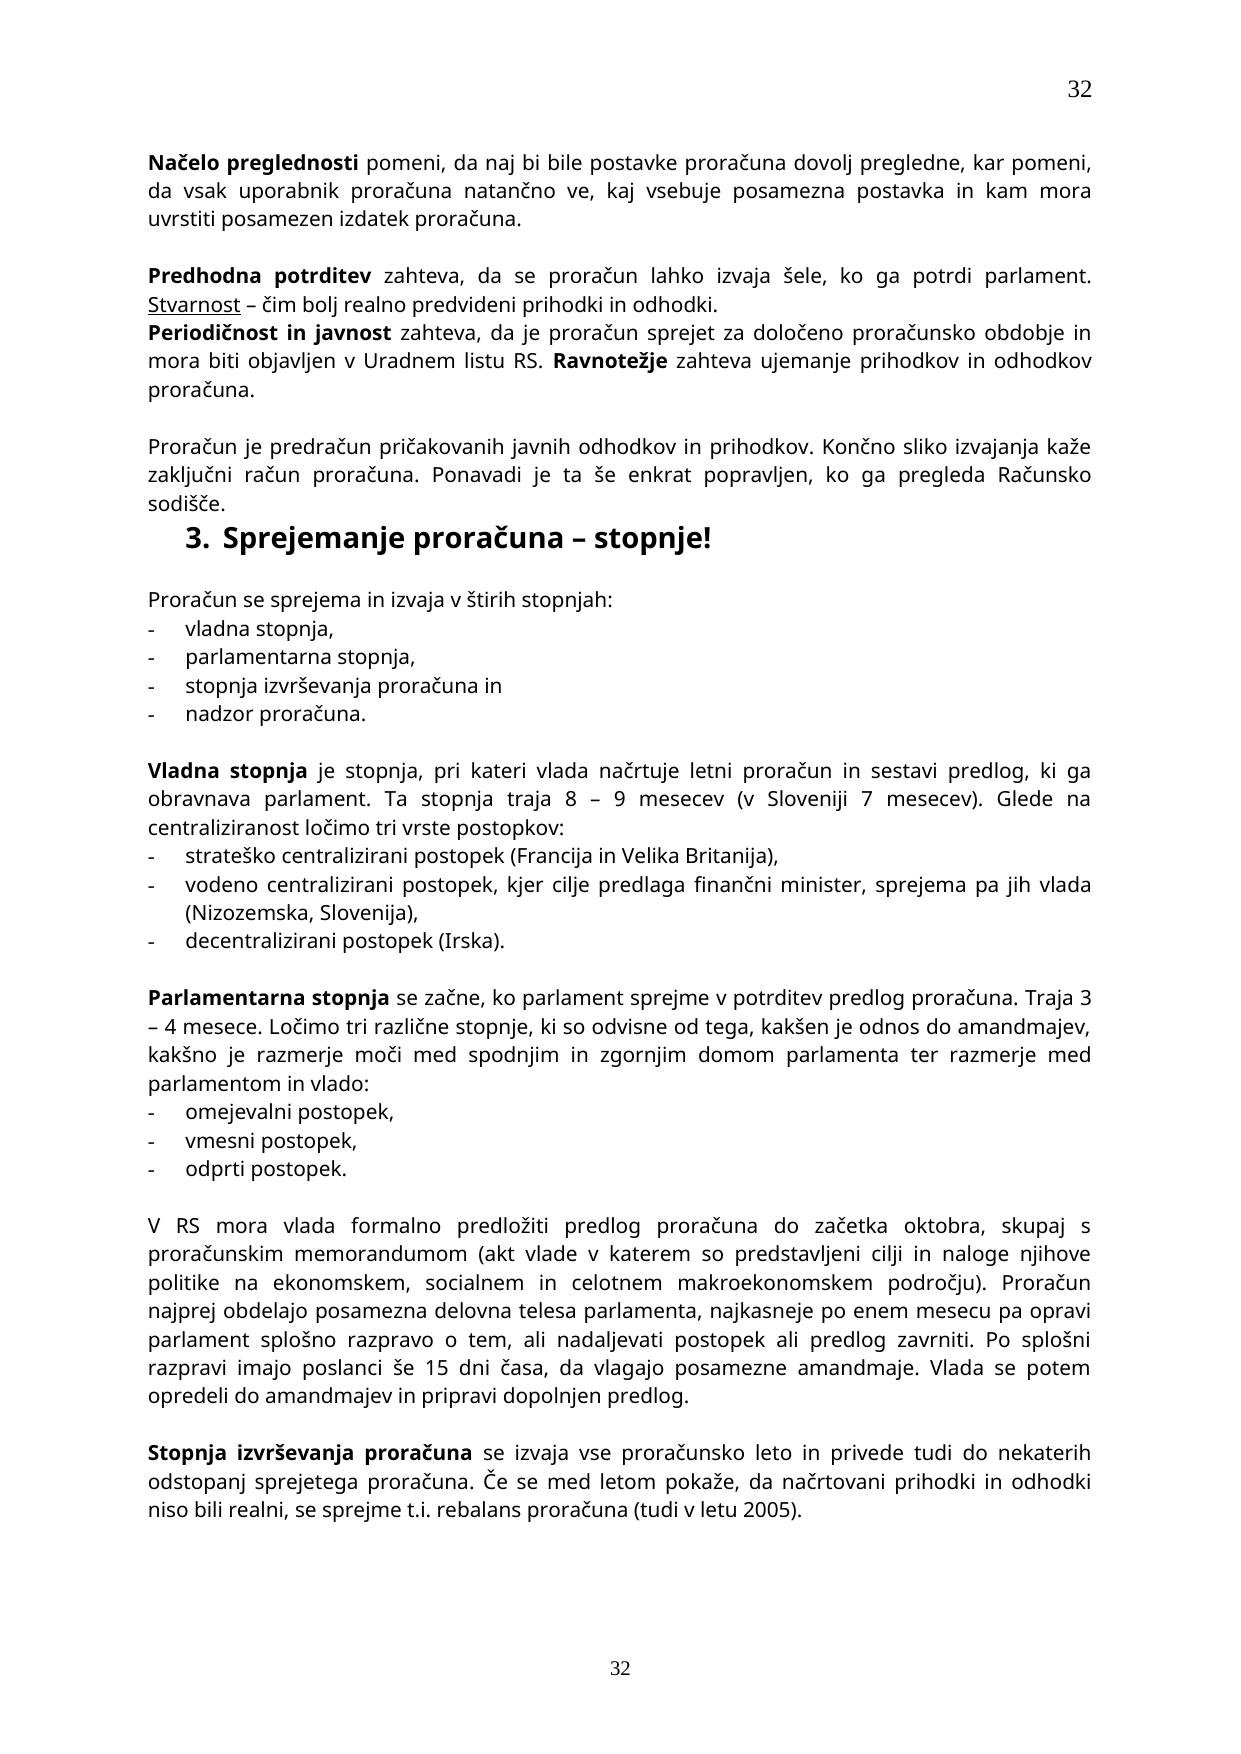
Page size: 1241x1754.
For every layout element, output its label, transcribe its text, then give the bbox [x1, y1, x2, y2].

list stopnja izvrševanja proračuna in [148, 671, 1093, 699]
list odprti postopek. [148, 1154, 1093, 1183]
text V RS mora vlada formalno predložiti predlog proračuna do začetka oktobra, skupaj s proračunskim memorandumom (akt vlade v katerem so predstavljeni cilji in naloge njihove politike na ekonomskem, socialnem in celotnem makroekonomskem področju). Proračun najprej obdelajo posamezna delovna telesa parlamenta, najkasneje po enem mesecu pa opravi parlament splošno razpravo o tem, ali nadaljevati postopek ali predlog zavrniti. Po splošni razpravi imajo poslanci še 15 dni časa, da vlagajo posamezne amandmaje. Vlada se potem opredeli do amandmajev in pripravi dopolnjen predlog. [148, 1211, 1093, 1410]
text Parlamentarna stopnja se začne, ko parlament sprejme v potrditev predlog proračuna. Traja 3 – 4 mesece. Ločimo tri različne stopnje, ki so odvisne od tega, kakšen je odnos do amandmajev, kakšno je razmerje moči med spodnjim in zgornjim domom parlamenta ter razmerje med parlamentom in vlado: [148, 983, 1093, 1097]
list vladna stopnja, [148, 614, 1093, 642]
text Proračun se sprejema in izvaja v štirih stopnjah: [148, 585, 1093, 614]
list nadzor proračuna. [148, 699, 1093, 728]
text Vladna stopnja je stopnja, pri kateri vlada načrtuje letni proračun in sestavi predlog, ki ga obravnava parlament. Ta stopnja traja 8 – 9 mesecev (v Sloveniji 7 mesecev). Glede na centraliziranost ločimo tri vrste postopkov: [148, 756, 1093, 841]
text Periodičnost in javnost zahteva, da je proračun sprejet za določeno proračunsko obdobje in mora biti objavljen v Uradnem listu RS. Ravnotežje zahteva ujemanje prihodkov in odhodkov proračuna. [148, 318, 1093, 403]
list vmesni postopek, [148, 1126, 1093, 1154]
list decentralizirani postopek (Irska). [148, 927, 1093, 955]
text Stopnja izvrševanja proračuna se izvaja vse proračunsko leto in privede tudi do nekaterih odstopanj sprejetega proračuna. Če se med letom pokaže, da načrtovani prihodki in odhodki niso bili realni, se sprejme t.i. rebalans proračuna (tudi v letu 2005). [148, 1438, 1093, 1524]
list strateško centralizirani postopek (Francija in Velika Britanija), [148, 841, 1093, 870]
text Proračun je predračun pričakovanih javnih odhodkov in prihodkov. Končno sliko izvajanja kaže zaključni račun proračuna. Ponavadi je ta še enkrat popravljen, ko ga pregleda Računsko sodišče. [148, 432, 1093, 517]
list parlamentarna stopnja, [148, 642, 1093, 671]
text Načelo preglednosti pomeni, da naj bi bile postavke proračuna dovolj pregledne, kar pomeni, da vsak uporabnik proračuna natančno ve, kaj vsebuje posamezna postavka in kam mora uvrstiti posamezen izdatek proračuna. [148, 148, 1093, 233]
list omejevalni postopek, [148, 1097, 1093, 1126]
text Predhodna potrditev zahteva, da se proračun lahko izvaja šele, ko ga potrdi parlament. Stvarnost – čim bolj realno predvideni prihodki in odhodki. [148, 261, 1093, 318]
list Sprejemanje proračuna – stopnje! [185, 517, 1093, 557]
list vodeno centralizirani postopek, kjer cilje predlaga finančni minister, sprejema pa jih vlada (Nizozemska, Slovenija), [148, 870, 1093, 927]
